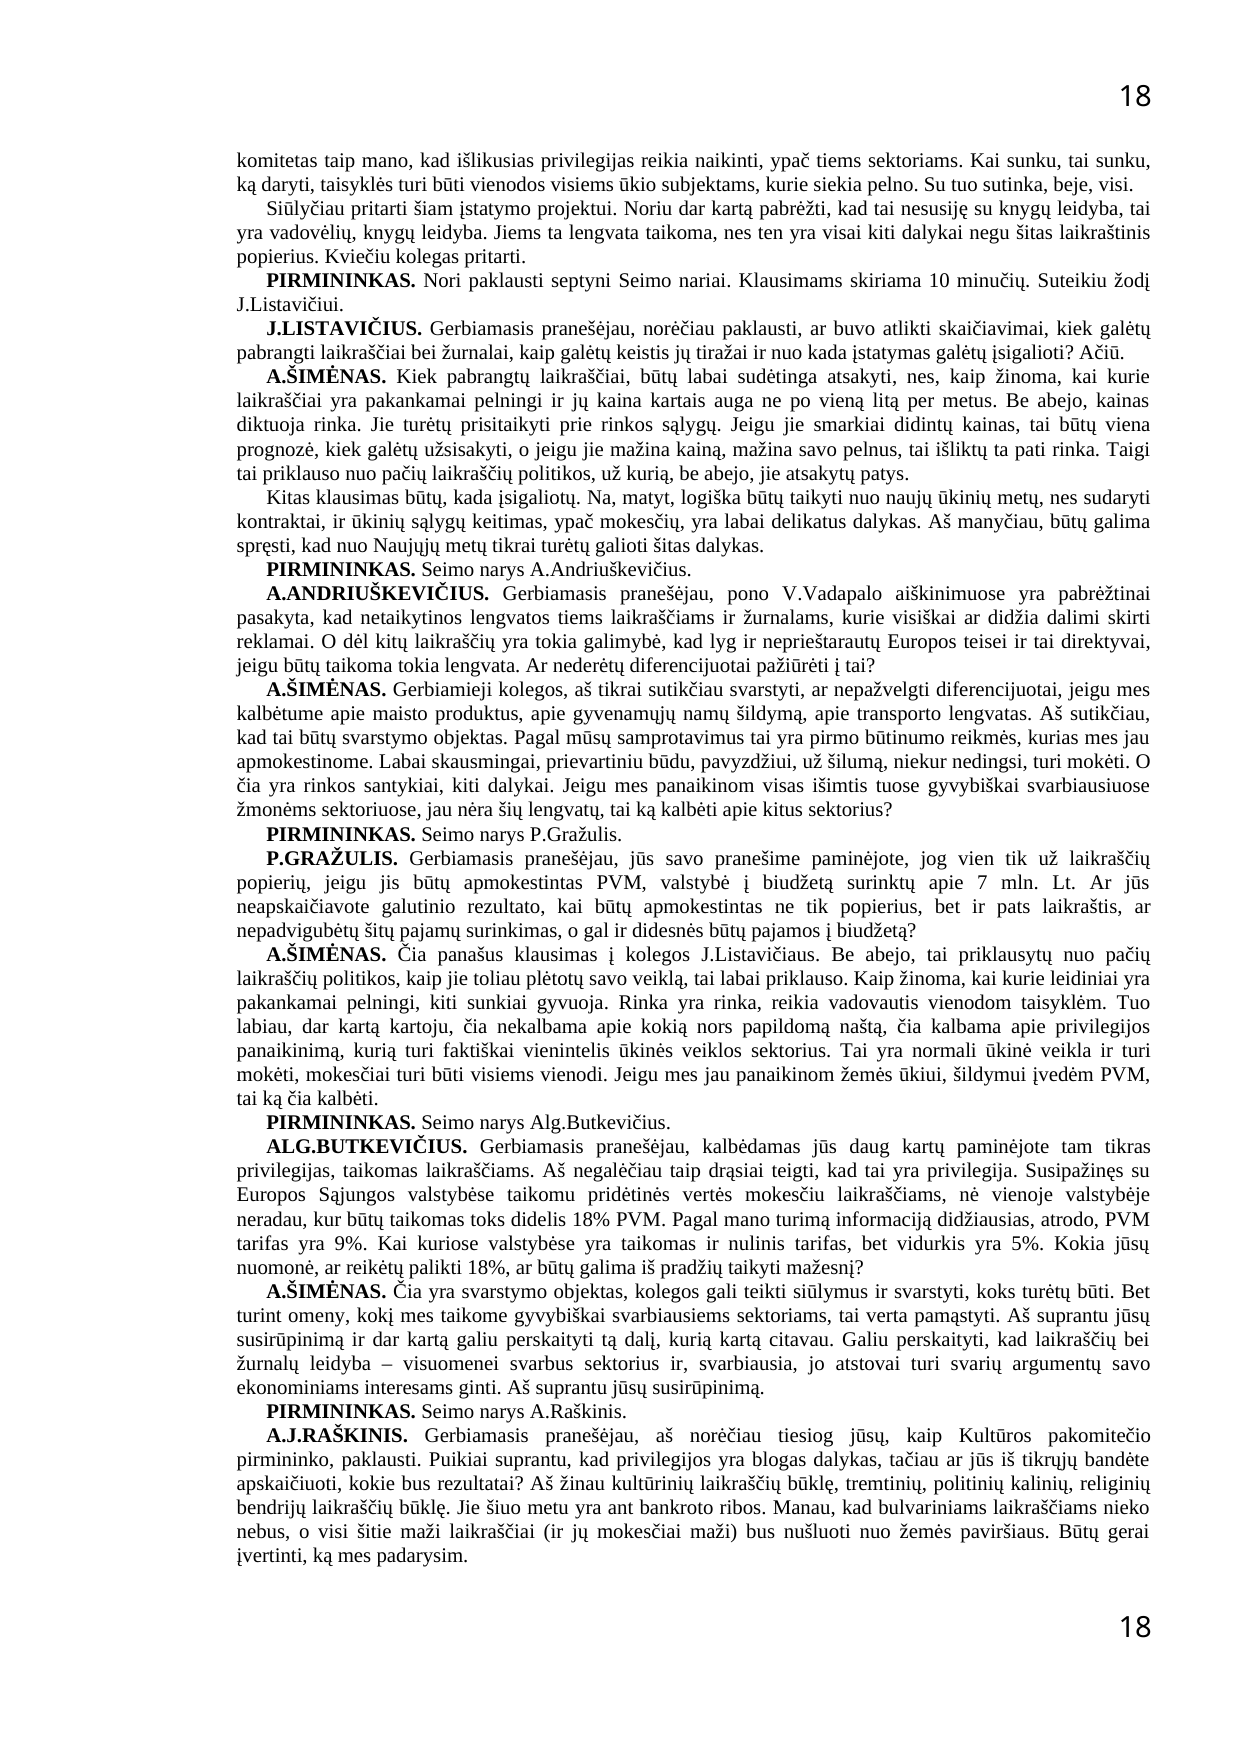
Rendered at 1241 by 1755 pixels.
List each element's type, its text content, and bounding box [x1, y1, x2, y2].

text Siūlyčiau pritarti šiam įstatymo projektui. Noriu dar kartą pabrėžti, kad tai nesusiję su knygų leidyba, tai yra vadovėlių, knygų leidyba. Jiems ta lengvata taikoma, nes ten yra visai kiti dalykai negu šitas laikraštinis popierius. Kviečiu kolegas pritarti. [236, 196, 1152, 268]
text PIRMININKAS. Seimo narys A.Andriuškevičius. [236, 557, 1152, 581]
text J.LISTAVIČIUS. Gerbiamasis pranešėjau, norėčiau paklausti, ar buvo atlikti skaičiavimai, kiek galėtų pabrangti laikraščiai bei žurnalai, kaip galėtų keistis jų tiražai ir nuo kada įstatymas galėtų įsigalioti? Ačiū. [236, 316, 1152, 364]
text PIRMININKAS. Seimo narys A.Raškinis. [236, 1399, 1152, 1423]
text A.ŠIMĖNAS. Kiek pabrangtų laikraščiai, būtų labai sudėtinga atsakyti, nes, kaip žinoma, kai kurie laikraščiai yra pakankamai pelningi ir jų kaina kartais auga ne po vieną litą per metus. Be abejo, kainas diktuoja rinka. Jie turėtų prisitaikyti prie rinkos sąlygų. Jeigu jie smarkiai didintų kainas, tai būtų viena prognozė, kiek galėtų užsisakyti, o jeigu jie mažina kainą, mažina savo pelnus, tai išliktų ta pati rinka. Taigi tai priklauso nuo pačių laikraščių politikos, už kurią, be abejo, jie atsakytų patys. [236, 364, 1152, 484]
text A.ŠIMĖNAS. Čia yra svarstymo objektas, kolegos gali teikti siūlymus ir svarstyti, koks turėtų būti. Bet turint omeny, kokį mes taikome gyvybiškai svarbiausiems sektoriams, tai verta pamąstyti. Aš suprantu jūsų susirūpinimą ir dar kartą galiu perskaityti tą dalį, kurią kartą citavau. Galiu perskaityti, kad laikraščių bei žurnalų leidyba – visuomenei svarbus sektorius ir, svarbiausia, jo atstovai turi svarių argumentų savo ekonominiams interesams ginti. Aš suprantu jūsų susirūpinimą. [236, 1279, 1152, 1399]
text ALG.BUTKEVIČIUS. Gerbiamasis pranešėjau, kalbėdamas jūs daug kartų paminėjote tam tikras privilegijas, taikomas laikraščiams. Aš negalėčiau taip drąsiai teigti, kad tai yra privilegija. Susipažinęs su Europos Sąjungos valstybėse taikomu pridėtinės vertės mokesčiu laikraščiams, nė vienoje valstybėje neradau, kur būtų taikomas toks didelis 18% PVM. Pagal mano turimą informaciją didžiausias, atrodo, PVM tarifas yra 9%. Kai kuriose valstybėse yra taikomas ir nulinis tarifas, bet vidurkis yra 5%. Kokia jūsų nuomonė, ar reikėtų palikti 18%, ar būtų galima iš pradžių taikyti mažesnį? [236, 1134, 1152, 1279]
text A.ANDRIUŠKEVIČIUS. Gerbiamasis pranešėjau, pono V.Vadapalo aiškinimuose yra pabrėžtinai pasakyta, kad netaikytinos lengvatos tiems laikraščiams ir žurnalams, kurie visiškai ar didžia dalimi skirti reklamai. O dėl kitų laikraščių yra tokia galimybė, kad lyg ir neprieštarautų Europos teisei ir tai direktyvai, jeigu būtų taikoma tokia lengvata. Ar nederėtų diferencijuotai pažiūrėti į tai? [236, 581, 1152, 677]
text A.ŠIMĖNAS. Gerbiamieji kolegos, aš tikrai sutikčiau svarstyti, ar nepažvelgti diferencijuotai, jeigu mes kalbėtume apie maisto produktus, apie gyvenamųjų namų šildymą, apie transporto lengvatas. Aš sutikčiau, kad tai būtų svarstymo objektas. Pagal mūsų samprotavimus tai yra pirmo būtinumo reikmės, kurias mes jau apmokestinome. Labai skausmingai, prievartiniu būdu, pavyzdžiui, už šilumą, niekur nedingsi, turi mokėti. O čia yra rinkos santykiai, kiti dalykai. Jeigu mes panaikinom visas išimtis tuose gyvybiškai svarbiausiuose žmonėms sektoriuose, jau nėra šių lengvatų, tai ką kalbėti apie kitus sektorius? [236, 677, 1152, 821]
text PIRMININKAS. Seimo narys Alg.Butkevičius. [236, 1110, 1152, 1134]
text A.ŠIMĖNAS. Čia panašus klausimas į kolegos J.Listavičiaus. Be abejo, tai priklausytų nuo pačių laikraščių politikos, kaip jie toliau plėtotų savo veiklą, tai labai priklauso. Kaip žinoma, kai kurie leidiniai yra pakankamai pelningi, kiti sunkiai gyvuoja. Rinka yra rinka, reikia vadovautis vienodom taisyklėm. Tuo labiau, dar kartą kartoju, čia nekalbama apie kokią nors papildomą naštą, čia kalbama apie privilegijos panaikinimą, kurią turi faktiškai vienintelis ūkinės veiklos sektorius. Tai yra normali ūkinė veikla ir turi mokėti, mokesčiai turi būti visiems vienodi. Jeigu mes jau panaikinom žemės ūkiui, šildymui įvedėm PVM, tai ką čia kalbėti. [236, 942, 1152, 1110]
text Kitas klausimas būtų, kada įsigaliotų. Na, matyt, logiška būtų taikyti nuo naujų ūkinių metų, nes sudaryti kontraktai, ir ūkinių sąlygų keitimas, ypač mokesčių, yra labai delikatus dalykas. Aš manyčiau, būtų galima spręsti, kad nuo Naujųjų metų tikrai turėtų galioti šitas dalykas. [236, 484, 1152, 557]
text komitetas taip mano, kad išlikusias privilegijas reikia naikinti, ypač tiems sektoriams. Kai sunku, tai sunku, ką daryti, taisyklės turi būti vienodos visiems ūkio subjektams, kurie siekia pelno. Su tuo sutinka, beje, visi. [236, 148, 1152, 196]
text A.J.RAŠKINIS. Gerbiamasis pranešėjau, aš norėčiau tiesiog jūsų, kaip Kultūros pakomitečio pirmininko, paklausti. Puikiai suprantu, kad privilegijos yra blogas dalykas, tačiau ar jūs iš tikrųjų bandėte apskaičiuoti, kokie bus rezultatai? Aš žinau kultūrinių laikraščių būklę, tremtinių, politinių kalinių, religinių bendrijų laikraščių būklę. Jie šiuo metu yra ant bankroto ribos. Manau, kad bulvariniams laikraščiams nieko nebus, o visi šitie maži laikraščiai (ir jų mokesčiai maži) bus nušluoti nuo žemės paviršiaus. Būtų gerai įvertinti, ką mes padarysim. [236, 1423, 1152, 1567]
text PIRMININKAS. Seimo narys P.Gražulis. [236, 821, 1152, 846]
text P.GRAŽULIS. Gerbiamasis pranešėjau, jūs savo pranešime paminėjote, jog vien tik už laikraščių popierių, jeigu jis būtų apmokestintas PVM, valstybė į biudžetą surinktų apie 7 mln. Lt. Ar jūs neapskaičiavote galutinio rezultato, kai būtų apmokestintas ne tik popierius, bet ir pats laikraštis, ar nepadvigubėtų šitų pajamų surinkimas, o gal ir didesnės būtų pajamos į biudžetą? [236, 846, 1152, 942]
text PIRMININKAS. Nori paklausti septyni Seimo nariai. Klausimams skiriama 10 minučių. Suteikiu žodį J.Listavičiui. [236, 268, 1152, 316]
